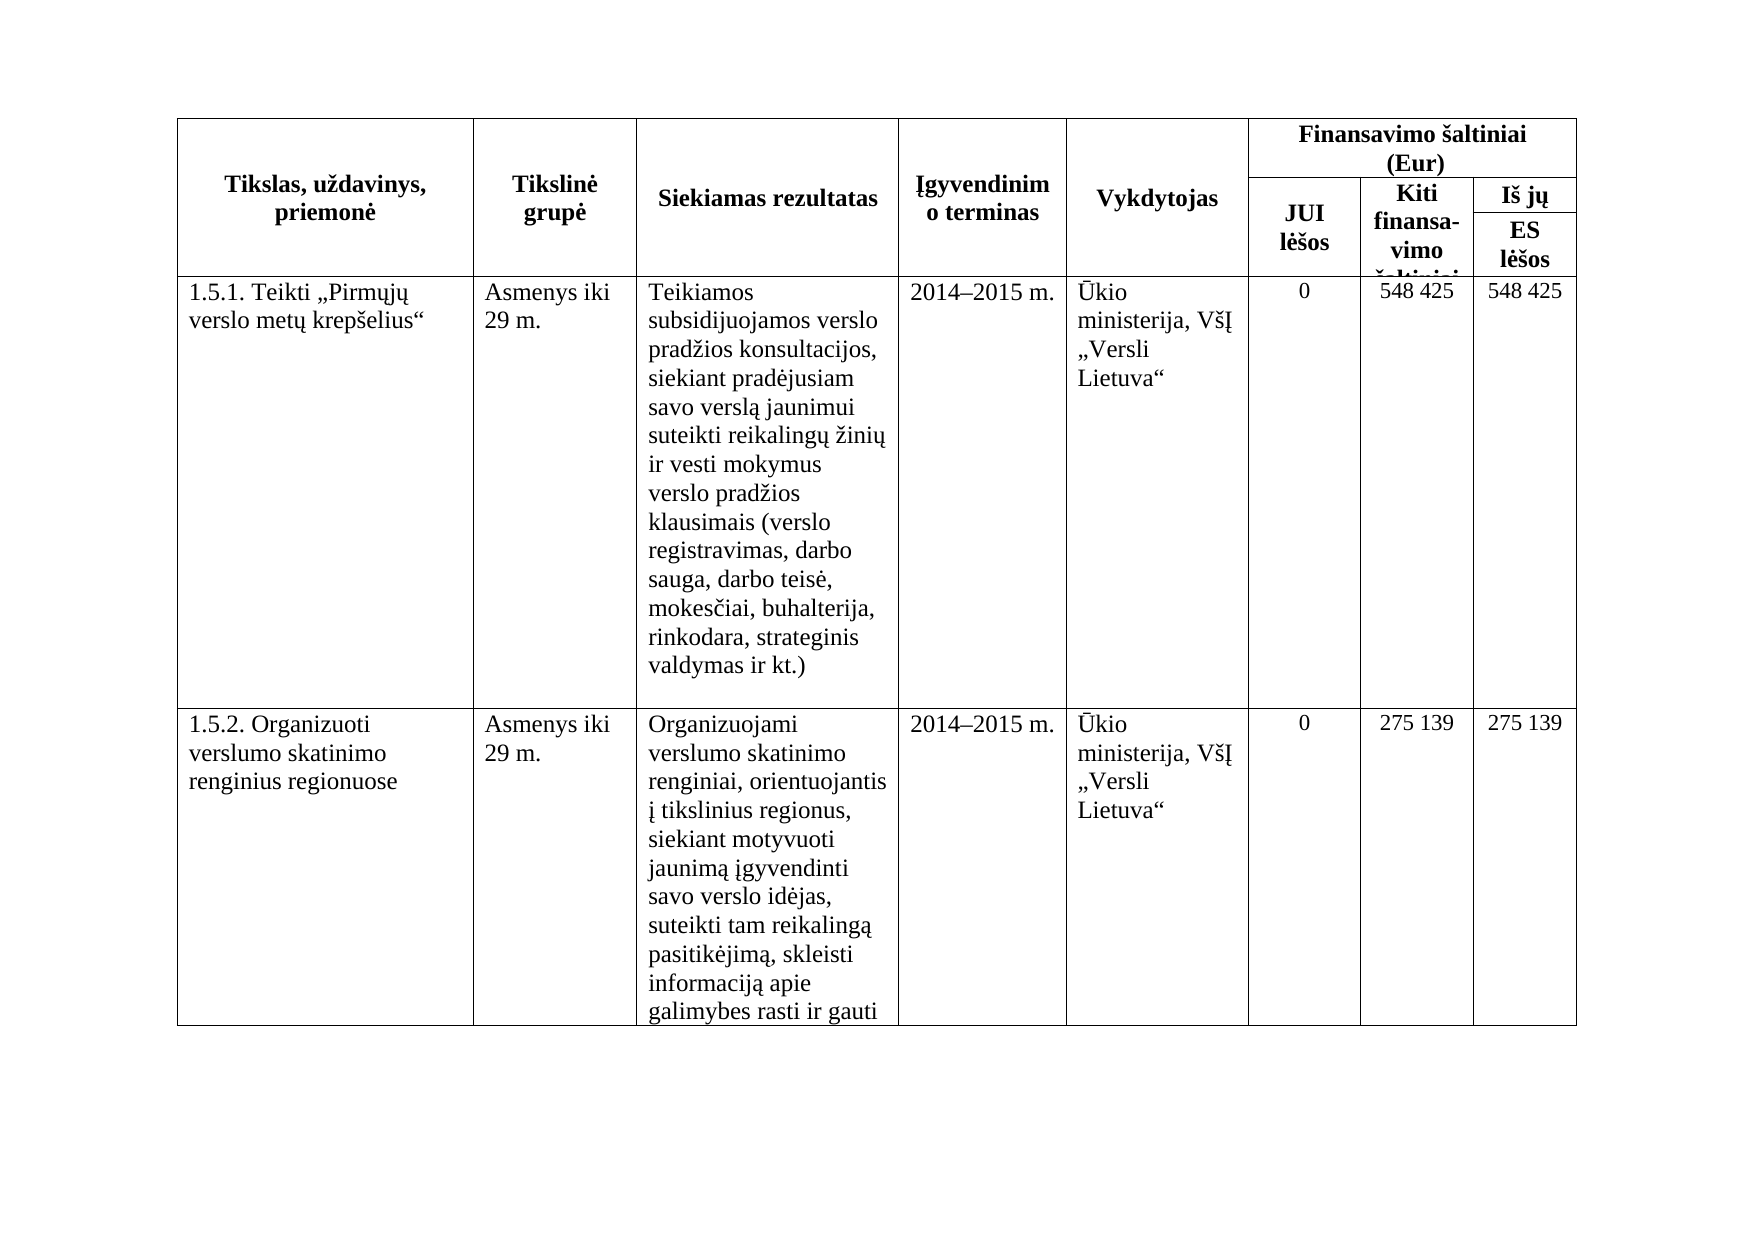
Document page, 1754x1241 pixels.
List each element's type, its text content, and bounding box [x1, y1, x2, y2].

table_cell 1.5.1. Teikti „Pirmųjų verslo metų krepšelius“ [178, 277, 473, 708]
table_cell 0 [1249, 277, 1360, 708]
table_cell Asmenys iki 29 m. [474, 709, 636, 1025]
table_cell Ūkio ministerija, VšĮ „Versli Lietuva“ [1067, 277, 1248, 708]
table_cell Organizuojami verslumo skatinimo renginiai, orientuojantis į tikslinius regionus, siekiant motyvuoti jaunimą įgyvendinti savo verslo idėjas, suteikti tam reikalingą pasitikėjimą, skleisti informaciją apie galimybes rasti ir gauti [637, 709, 898, 1025]
table_header Vykdytojas [1067, 119, 1248, 276]
table_cell Ūkio ministerija, VšĮ „Versli Lietuva“ [1067, 709, 1248, 1025]
table_header Finansavimo šaltiniai (Eur) [1249, 119, 1576, 177]
table_cell Iš jų [1474, 178, 1576, 212]
table_header Tikslinė grupė [474, 119, 636, 276]
table_cell 275 139 [1361, 709, 1473, 1025]
table_cell Kiti finansa-vimo šaltiniai [1361, 178, 1473, 276]
table_header Įgyvendinimo terminas [899, 119, 1066, 276]
table_cell 2014–2015 m. [899, 277, 1066, 708]
table_cell ES lėšos [1474, 213, 1576, 276]
table_cell JUI lėšos [1249, 178, 1360, 276]
table_cell Teikiamos subsidijuojamos verslo pradžios konsultacijos, siekiant pradėjusiam savo verslą jaunimui suteikti reikalingų žinių ir vesti mokymus verslo pradžios klausimais (verslo registravimas, darbo sauga, darbo teisė, mokesčiai, buhalterija, rinkodara, strateginis valdymas ir kt.) [637, 277, 898, 708]
table_cell 548 425 [1474, 277, 1576, 708]
table_cell 548 425 [1361, 277, 1473, 708]
table_cell Asmenys iki 29 m. [474, 277, 636, 708]
table_header Siekiamas rezultatas [637, 119, 898, 276]
table_cell 275 139 [1474, 709, 1576, 1025]
table_header Tikslas, uždavinys, priemonė [178, 119, 473, 276]
table_cell 1.5.2. Organizuoti verslumo skatinimo renginius regionuose [178, 709, 473, 1025]
table_cell 2014–2015 m. [899, 709, 1066, 1025]
table_cell 0 [1249, 709, 1360, 1025]
